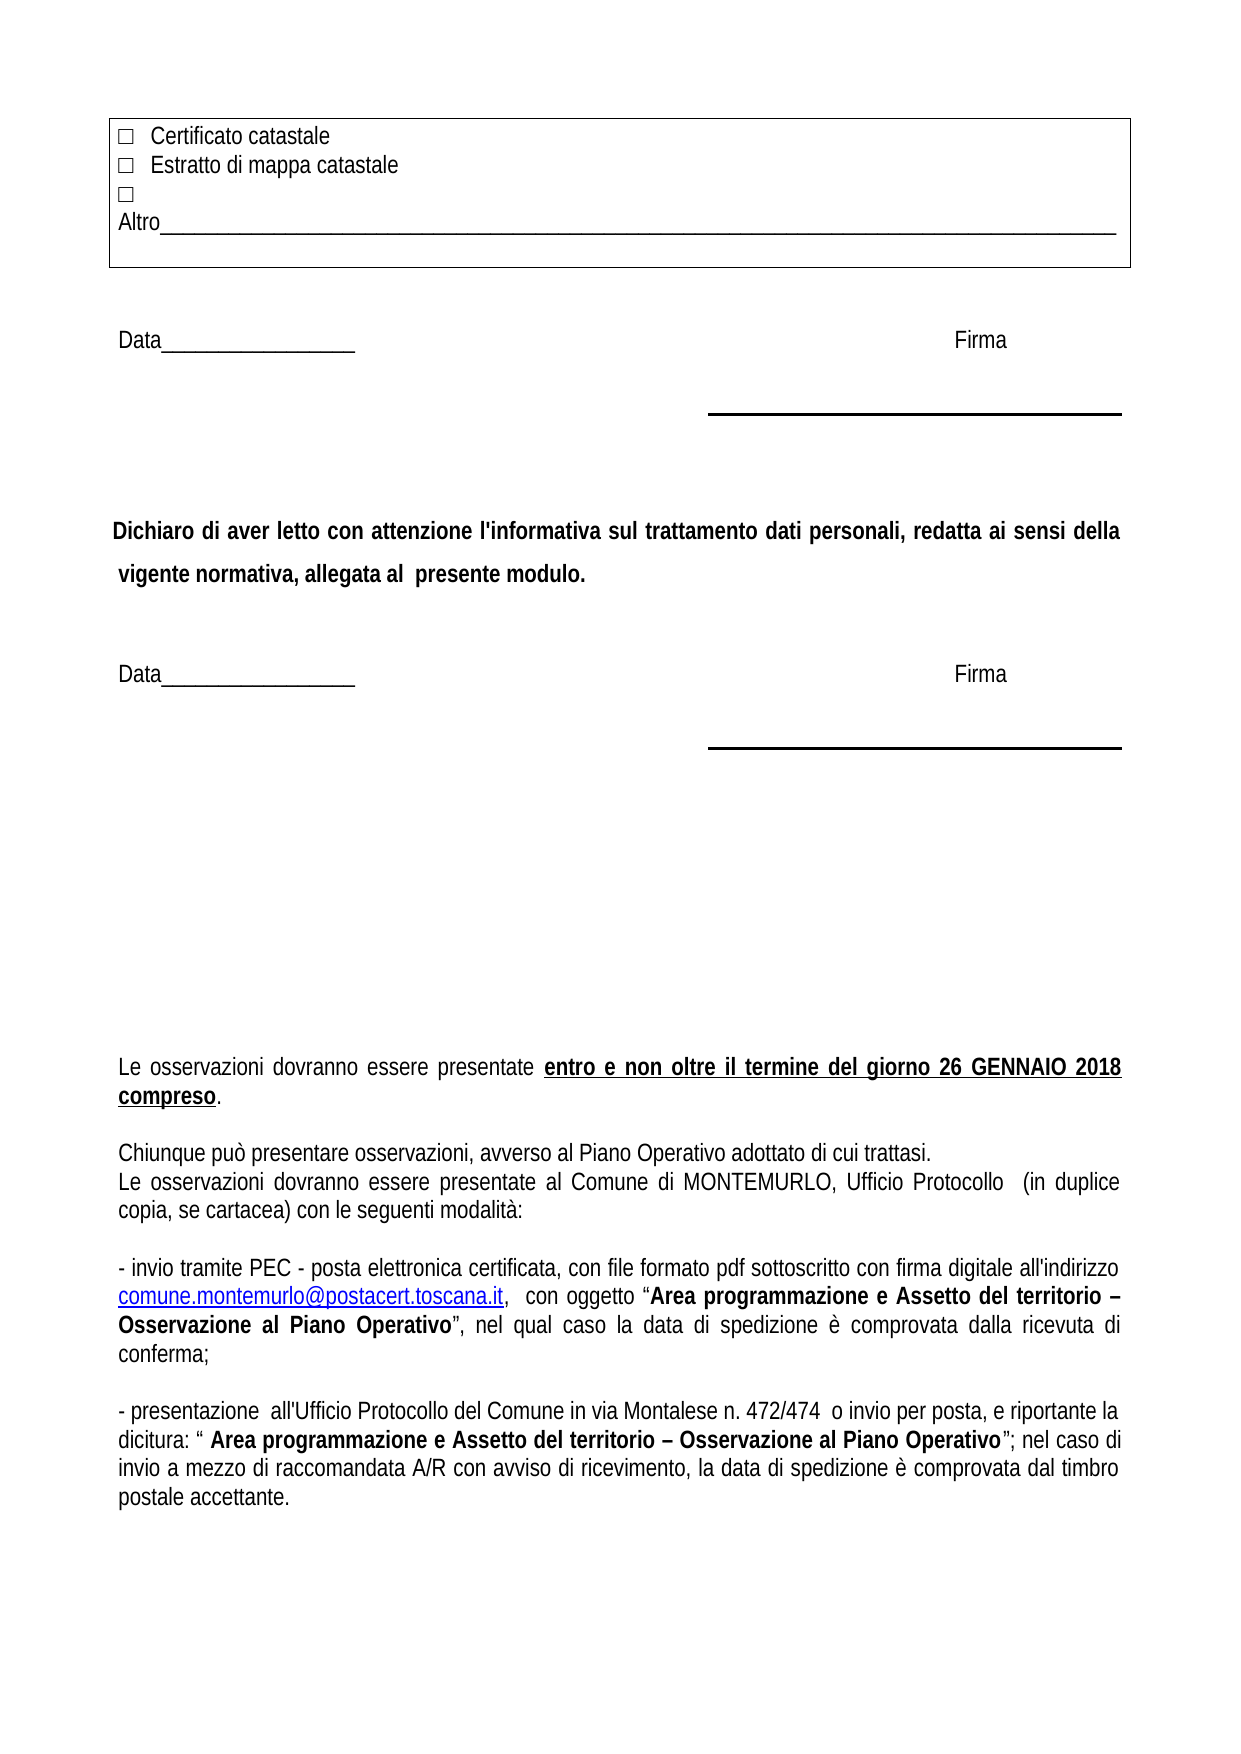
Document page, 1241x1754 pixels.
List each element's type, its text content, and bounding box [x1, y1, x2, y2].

text □ Certificato catastale [110, 119, 1130, 150]
text - presentazione all'Ufficio Protocollo del Comune in via Montalese n. 472/474 o invio per posta, e riportante la dicitura: “ Area programmazione e Assetto del territorio – Osservazione al Piano Operativo”; nel caso di invio a mezzo di raccomandata A/R con avviso di ricevimento, la data di spedizione è comprovata dal timbro postale accettante. [118, 1396, 1122, 1511]
text Data_________________ Firma [118, 659, 1122, 688]
text Le osservazioni dovranno essere presentate al Comune di MONTEMURLO, Ufficio Protocollo (in duplice copia, se cartacea) con le seguenti modalità: [118, 1167, 1122, 1224]
text □ Estratto di mappa catastale [118, 150, 1122, 178]
text Dichiaro di aver letto con attenzione l'informativa sul trattamento dati personali, redatta ai sensi della vigente normativa, allegata al presente modulo. [112, 516, 1122, 588]
text - invio tramite PEC - posta elettronica certificata, con file formato pdf sottoscritto con firma digitale all'indirizzo comune.montemurlo@postacert.toscana.it, con oggetto “Area programmazione e Assetto del territorio – Osservazione al Piano Operativo”, nel qual caso la data di spedizione è comprovata dalla ricevuta di conferma; [118, 1253, 1122, 1367]
text □ Altro____________________________________________________________________________________ [118, 178, 1122, 236]
text Data_________________ Firma [118, 325, 1122, 353]
text Chiunque può presentare osservazioni, avverso al Piano Operativo adottato di cui trattasi. [118, 1138, 1122, 1167]
text Le osservazioni dovranno essere presentate entro e non oltre il termine del giorno 26 GENNAIO 2018 compreso. [118, 1052, 1122, 1109]
